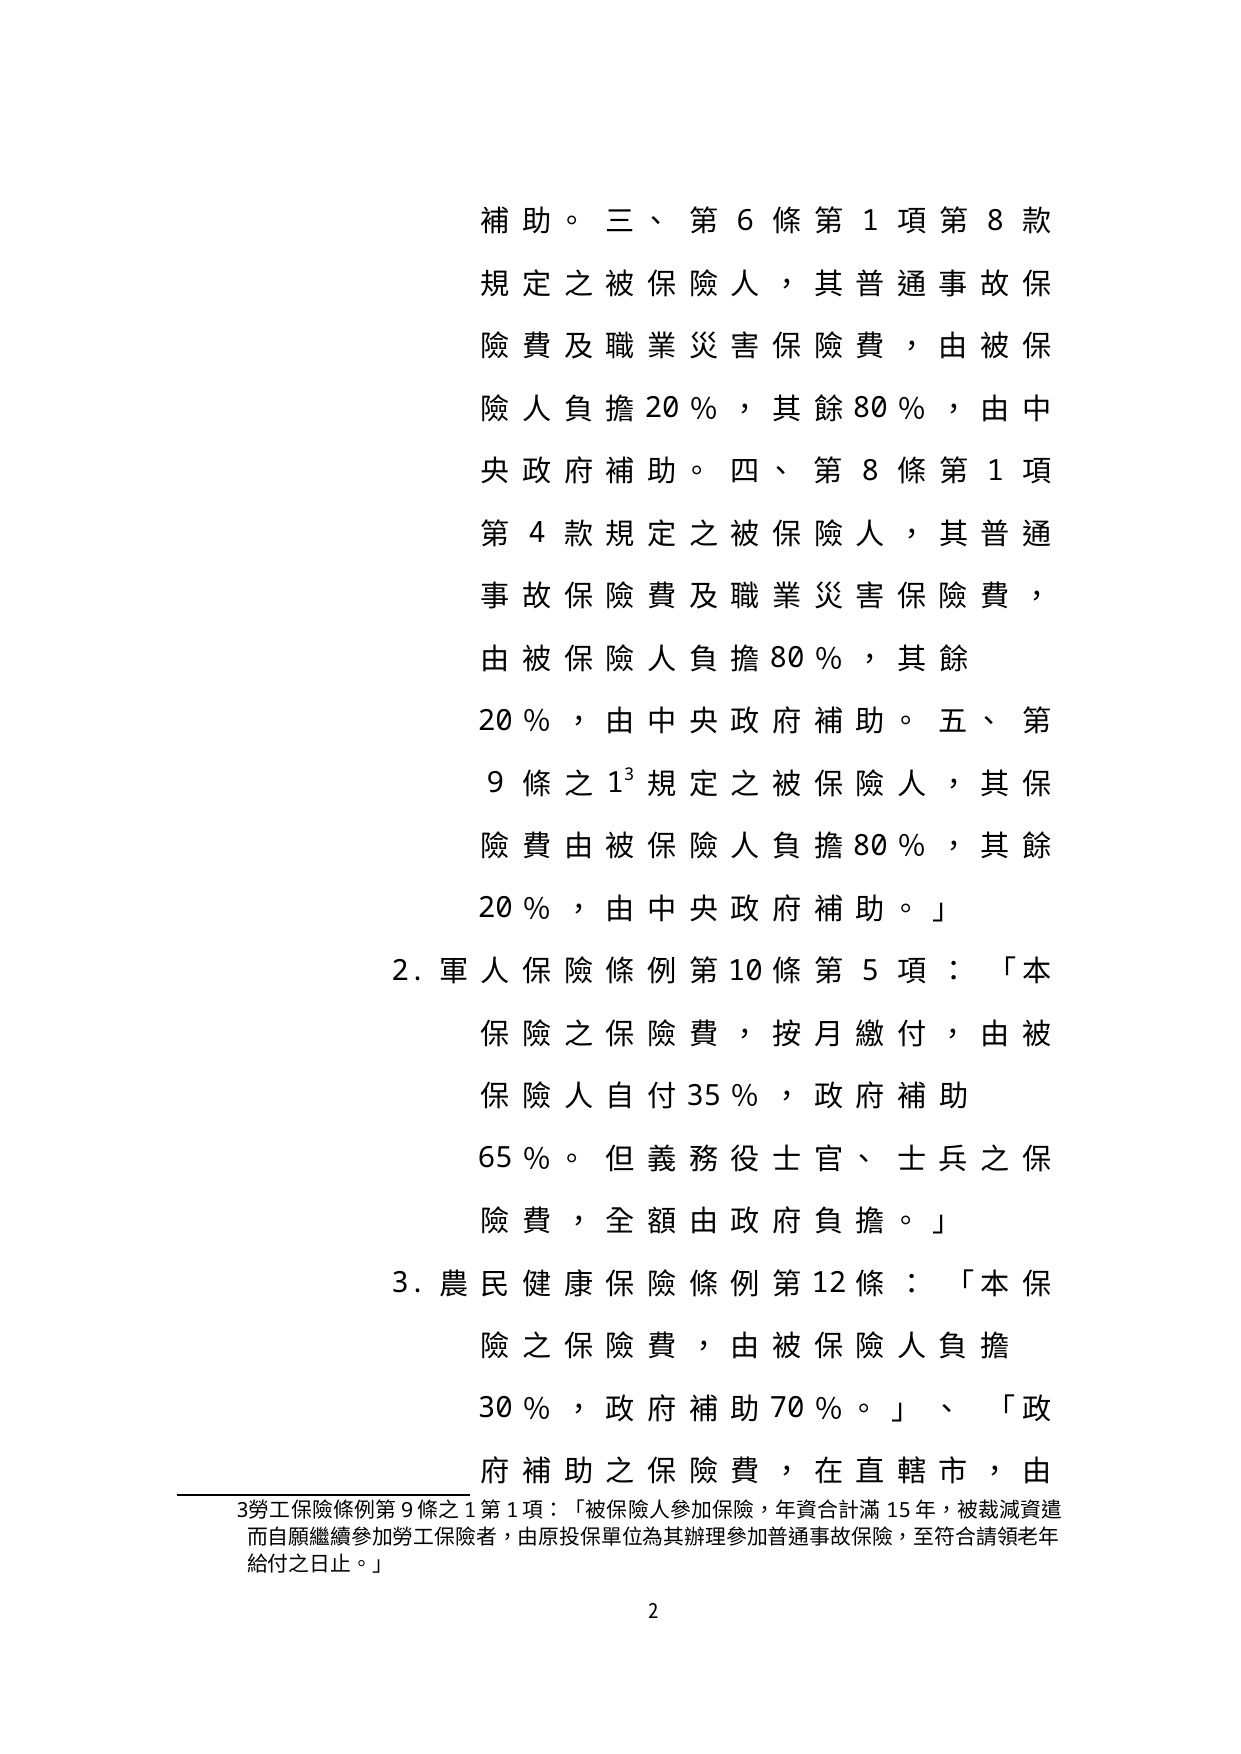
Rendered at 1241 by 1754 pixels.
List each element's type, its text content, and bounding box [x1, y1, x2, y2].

list 勞工保險條例第9條之1第1項：「被保險人參加保險，年資合計滿15年，被裁減資遣而自願繼續參加勞工保險者，由原投保單位為其辦理參加普通事故保險，至符合請領老年給付之日止。」 [236, 1496, 1063, 1577]
list 補助。三、第6條第1項第8款規定之被保險人，其普通事故保險費及職業災害保險費，由被保險人負擔20％，其餘80％，由中央政府補助。四、第8條第1項第4款規定之被保險人，其普通事故保險費及職業災害保險費，由被保險人負擔80％，其餘20％，由中央政府補助。五、第9條之1規定之被保險人，其保險費由被保險人負擔80％，其餘20％，由中央政府補助。」 [360, 177, 1058, 927]
list 軍人保險條例第10條第5項：「本保險之保險費，按月繳付，由被保險人自付35％，政府補助65％。但義務役士官、士兵之保險費，全額由政府負擔。」 [360, 927, 1058, 1240]
list 農民健康保險條例第12條：「本保險之保險費，由被保險人負擔30％，政府補助70％。」、「政府補助之保險費，在直轄市，由 [360, 1240, 1058, 1490]
